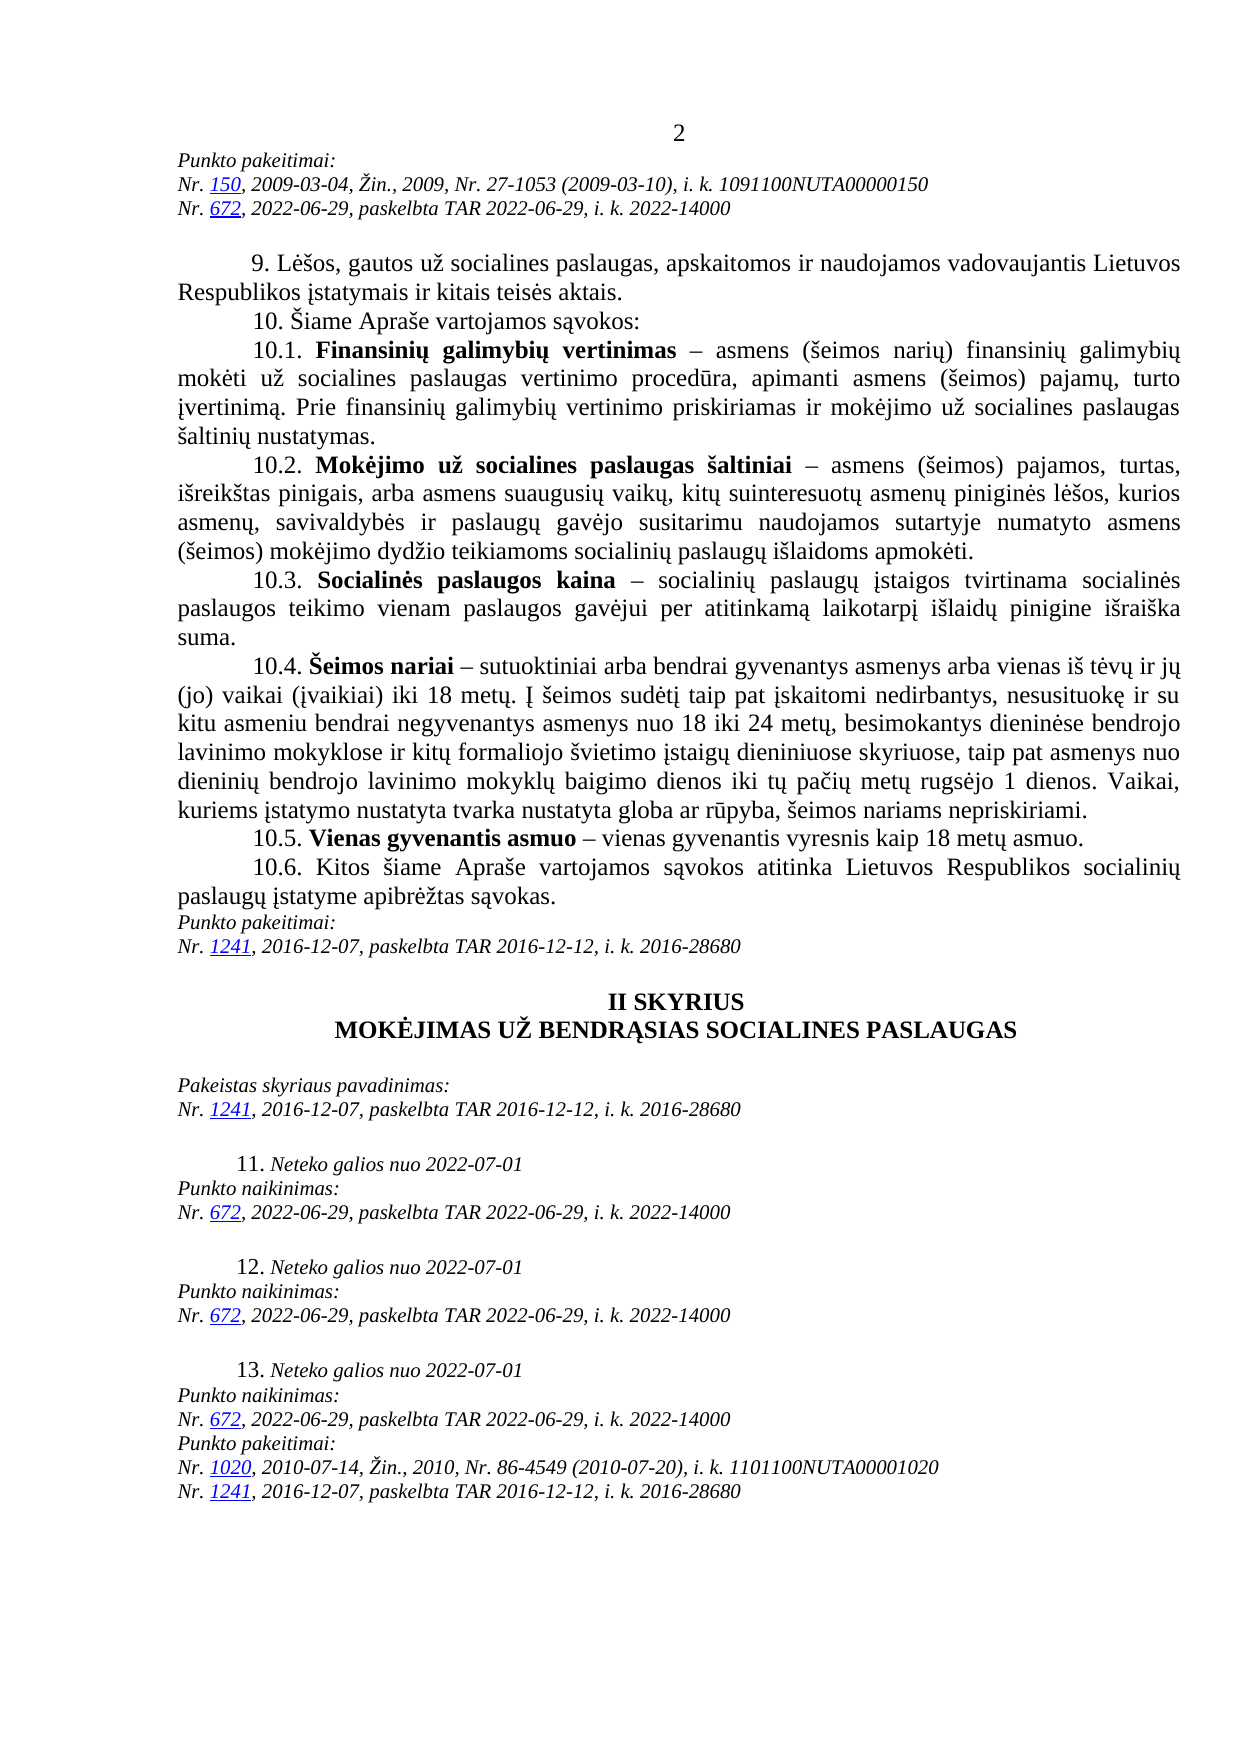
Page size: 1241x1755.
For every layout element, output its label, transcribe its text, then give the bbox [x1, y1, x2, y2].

text 10.2. Mokėjimo už socialines paslaugas šaltiniai – asmens (šeimos) pajamos, turtas, išreikštas pinigais, arba asmens suaugusių vaikų, kitų suinteresuotų asmenų piniginės lėšos, kurios asmenų, savivaldybės ir paslaugų gavėjo susitarimu naudojamos sutartyje numatyto asmens (šeimos) mokėjimo dydžio teikiamoms socialinių paslaugų išlaidoms apmokėti. [177, 450, 1181, 565]
text Punkto pakeitimai: [177, 148, 1181, 172]
text Nr. 1241, 2016-12-07, paskelbta TAR 2016-12-12, i. k. 2016-28680 [177, 934, 1181, 958]
text 10. Šiame Apraše vartojamos sąvokos: [177, 306, 1181, 335]
text Nr. 672, 2022-06-29, paskelbta TAR 2022-06-29, i. k. 2022-14000 [177, 196, 1181, 220]
text Punkto naikinimas: [177, 1176, 1181, 1200]
text Nr. 1241, 2016-12-07, paskelbta TAR 2016-12-12, i. k. 2016-28680 [177, 1097, 1181, 1121]
text Punkto naikinimas: [177, 1279, 1181, 1303]
text 10.4. Šeimos nariai – sutuoktiniai arba bendrai gyvenantys asmenys arba vienas iš tėvų ir jų (jo) vaikai (įvaikiai) iki 18 metų. Į šeimos sudėtį taip pat įskaitomi nedirbantys, nesusituokę ir su kitu asmeniu bendrai negyvenantys asmenys nuo 18 iki 24 metų, besimokantys dieninėse bendrojo lavinimo mokyklose ir kitų formaliojo švietimo įstaigų dieniniuose skyriuose, taip pat asmenys nuo dieninių bendrojo lavinimo mokyklų baigimo dienos iki tų pačių metų rugsėjo 1 dienos. Vaikai, kuriems įstatymo nustatyta tvarka nustatyta globa ar rūpyba, šeimos nariams nepriskiriami. [177, 651, 1181, 823]
text II SKYRIUS MOKĖJIMAS UŽ BENDRĄSIAS SOCIALINES PASLAUGAS [177, 987, 1181, 1044]
text 9. Lėšos, gautos už socialines paslaugas, apskaitomos ir naudojamos vadovaujantis Lietuvos Respublikos įstatymais ir kitais teisės aktais. [177, 248, 1181, 306]
text Nr. 150, 2009-03-04, Žin., 2009, Nr. 27-1053 (2009-03-10), i. k. 1091100NUTA00000150 [177, 172, 1181, 196]
text 10.5. Vienas gyvenantis asmuo – vienas gyvenantis vyresnis kaip 18 metų asmuo. [177, 823, 1181, 852]
text 13. Neteko galios nuo 2022-07-01 [177, 1356, 1181, 1383]
text Nr. 1241, 2016-12-07, paskelbta TAR 2016-12-12, i. k. 2016-28680 [177, 1479, 1181, 1503]
text Punkto pakeitimai: [177, 1431, 1181, 1455]
text Pakeistas skyriaus pavadinimas: [177, 1073, 1181, 1097]
text 10.6. Kitos šiame Apraše vartojamos sąvokos atitinka Lietuvos Respublikos socialinių paslaugų įstatyme apibrėžtas sąvokas. [177, 852, 1181, 910]
text 11. Neteko galios nuo 2022-07-01 [177, 1150, 1181, 1176]
text 12. Neteko galios nuo 2022-07-01 [177, 1253, 1181, 1279]
text Nr. 672, 2022-06-29, paskelbta TAR 2022-06-29, i. k. 2022-14000 [177, 1200, 1181, 1224]
text 10.1. Finansinių galimybių vertinimas – asmens (šeimos narių) finansinių galimybių mokėti už socialines paslaugas vertinimo procedūra, apimanti asmens (šeimos) pajamų, turto įvertinimą. Prie finansinių galimybių vertinimo priskiriamas ir mokėjimo už socialines paslaugas šaltinių nustatymas. [177, 335, 1181, 450]
text Punkto naikinimas: [177, 1383, 1181, 1407]
text Punkto pakeitimai: [177, 910, 1181, 934]
text Nr. 672, 2022-06-29, paskelbta TAR 2022-06-29, i. k. 2022-14000 [177, 1303, 1181, 1327]
text 10.3. Socialinės paslaugos kaina – socialinių paslaugų įstaigos tvirtinama socialinės paslaugos teikimo vienam paslaugos gavėjui per atitinkamą laikotarpį išlaidų pinigine išraiška suma. [177, 565, 1181, 651]
text Nr. 1020, 2010-07-14, Žin., 2010, Nr. 86-4549 (2010-07-20), i. k. 1101100NUTA00001020 [177, 1455, 1181, 1479]
text Nr. 672, 2022-06-29, paskelbta TAR 2022-06-29, i. k. 2022-14000 [177, 1407, 1181, 1431]
